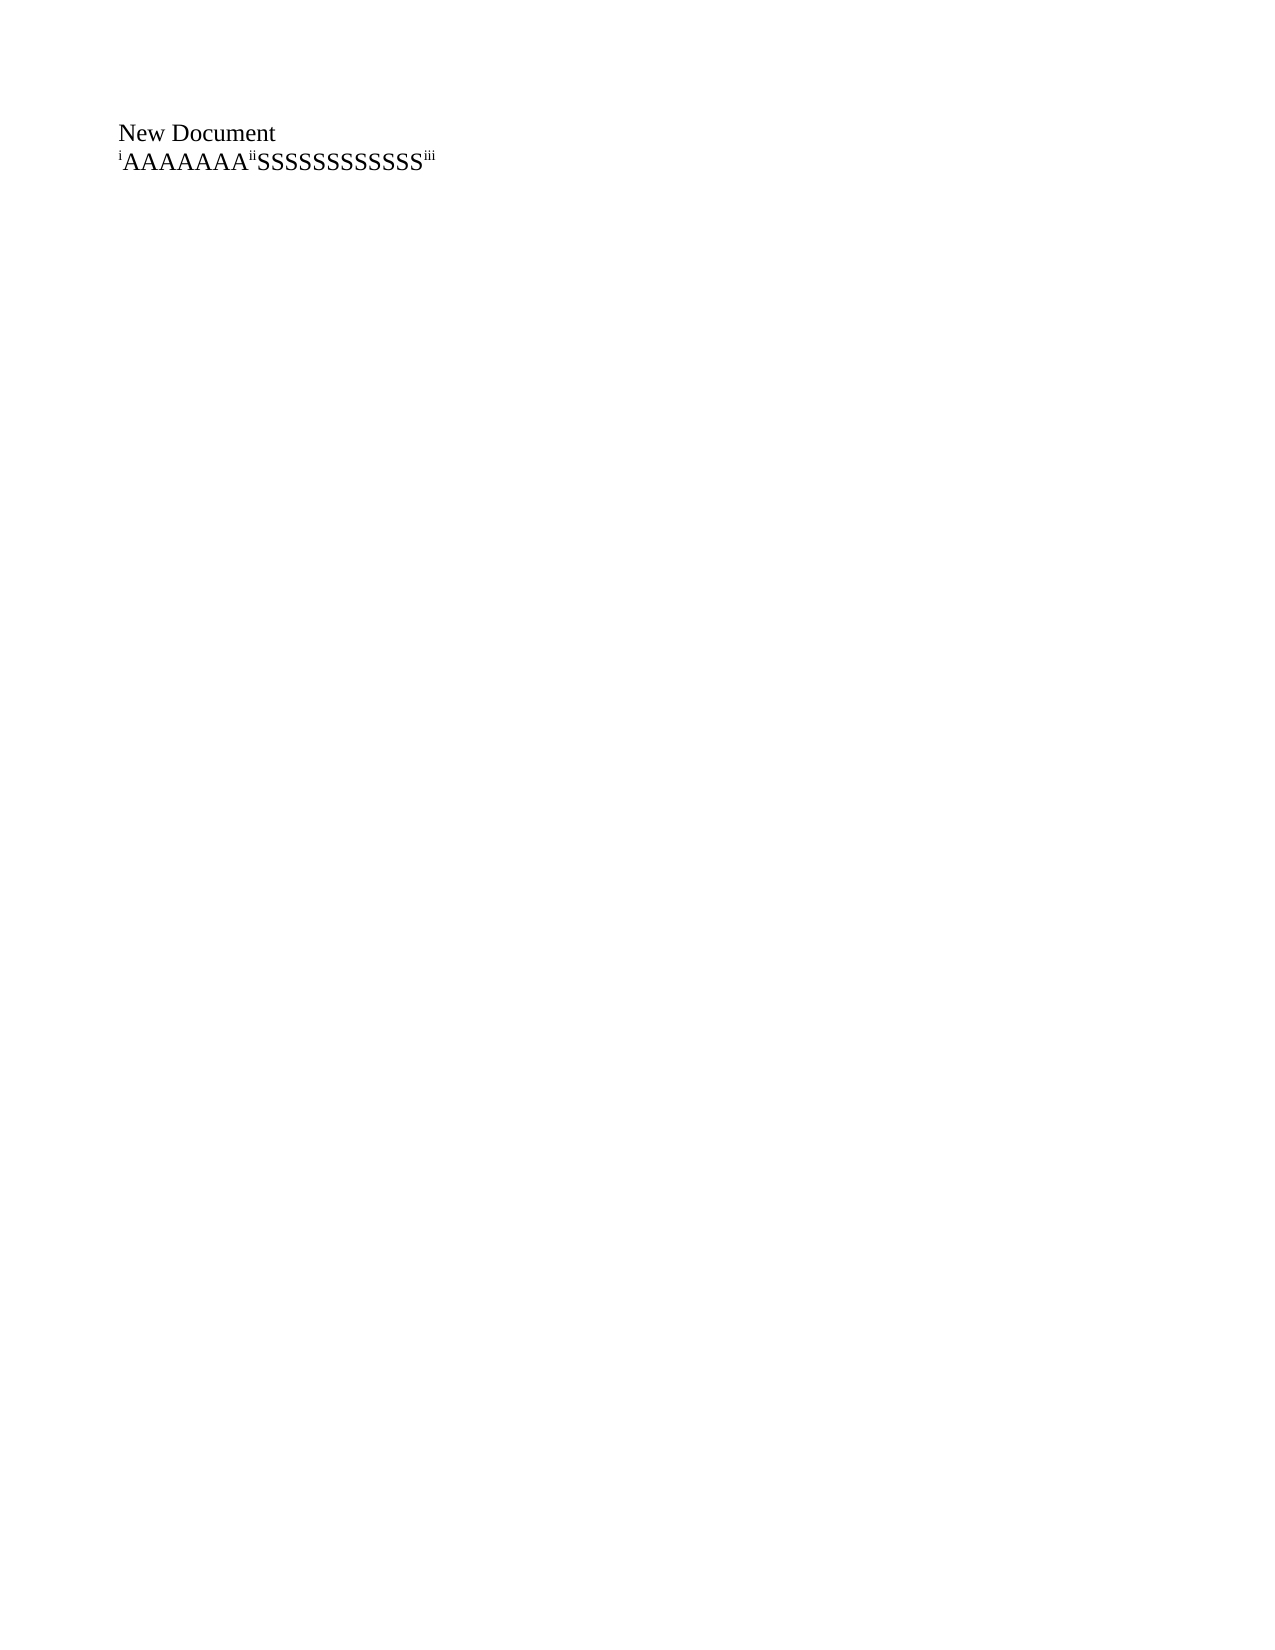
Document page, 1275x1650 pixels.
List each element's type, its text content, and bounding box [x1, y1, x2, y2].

text New Document [118, 118, 1157, 147]
text AAAAAAASSSSSSSSSSSS [118, 147, 1157, 176]
